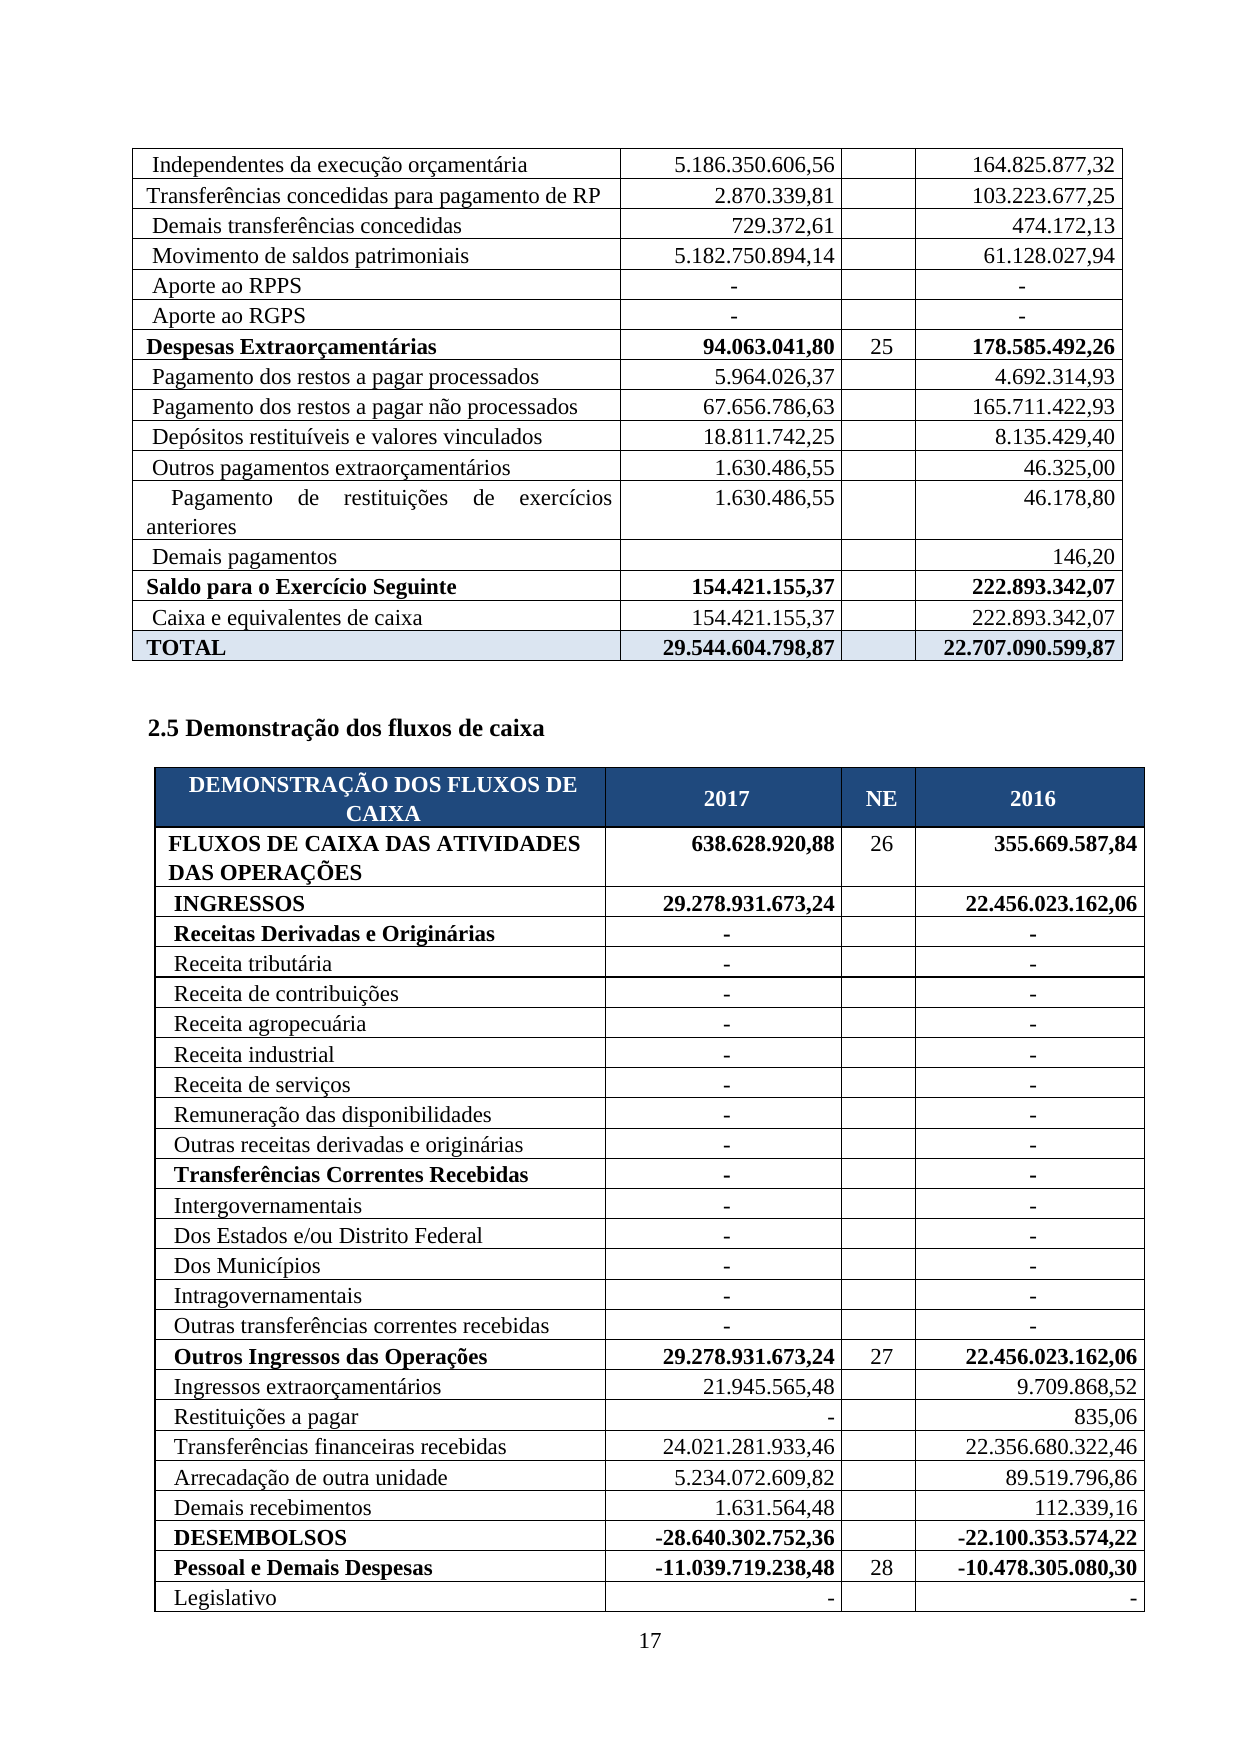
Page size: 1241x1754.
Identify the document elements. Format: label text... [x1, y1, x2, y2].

table_cell Outras transferências correntes recebidas [156, 1310, 605, 1339]
table_cell 178.585.492,26 [916, 330, 1122, 359]
table_cell [842, 1129, 915, 1158]
table_cell Receita industrial [156, 1038, 605, 1067]
table_cell 112.339,16 [916, 1491, 1144, 1520]
table_cell 5.182.750.894,14 [621, 239, 841, 268]
table_cell - [606, 1038, 841, 1067]
table_cell Remuneração das disponibilidades [156, 1098, 605, 1127]
table_cell - [916, 1068, 1144, 1097]
table_cell [842, 390, 915, 419]
table_cell [842, 978, 915, 1007]
table_cell - [606, 917, 841, 946]
table_cell - [916, 1249, 1144, 1278]
table_cell [842, 1098, 915, 1127]
table_cell [842, 1008, 915, 1037]
table_cell - [916, 1038, 1144, 1067]
table_cell Ingressos extraorçamentários [156, 1370, 605, 1399]
table_cell [842, 1280, 915, 1309]
table_cell 29.278.931.673,24 [606, 1340, 841, 1369]
table_cell [842, 1431, 915, 1460]
table_cell - [916, 1280, 1144, 1309]
table_cell - [606, 1280, 841, 1309]
table_cell Arrecadação de outra unidade [156, 1461, 605, 1490]
table_cell 474.172,13 [916, 209, 1122, 238]
table_cell 22.456.023.162,06 [916, 1340, 1144, 1369]
table_cell [842, 1249, 915, 1278]
table_cell [842, 179, 915, 208]
table_cell -28.640.302.752,36 [606, 1521, 841, 1550]
table_cell 1.631.564,48 [606, 1491, 841, 1520]
table_cell [842, 1038, 915, 1067]
table_cell - [916, 1219, 1144, 1248]
table_cell INGRESSOS [156, 887, 605, 916]
table_cell [842, 1461, 915, 1490]
table_cell 61.128.027,94 [916, 239, 1122, 268]
table_cell - [606, 978, 841, 1007]
table_cell Demais recebimentos [156, 1491, 605, 1520]
table_cell Outros pagamentos extraorçamentários [133, 451, 620, 480]
table_cell -11.039.719.238,48 [606, 1551, 841, 1581]
table_cell 5.964.026,37 [621, 360, 841, 389]
table_cell - [916, 300, 1122, 329]
table_cell 8.135.429,40 [916, 421, 1122, 450]
table_cell - [606, 1129, 841, 1158]
table_cell [842, 1068, 915, 1097]
table_cell Receita tributária [156, 947, 605, 976]
table_cell - [606, 1582, 841, 1611]
table_cell - [606, 1098, 841, 1127]
table_cell - [916, 1189, 1144, 1218]
table_cell Pessoal e Demais Despesas [156, 1551, 605, 1581]
table_cell [842, 270, 915, 299]
table_cell -10.478.305.080,30 [916, 1551, 1144, 1581]
table_cell - [916, 1129, 1144, 1158]
table_cell DESEMBOLSOS [156, 1521, 605, 1550]
table_cell Dos Municípios [156, 1249, 605, 1278]
table_cell Caixa e equivalentes de caixa [133, 601, 620, 630]
table_cell 24.021.281.933,46 [606, 1431, 841, 1460]
table_cell 22.356.680.322,46 [916, 1431, 1144, 1460]
table_cell - [916, 1008, 1144, 1037]
table_cell Transferências Correntes Recebidas [156, 1159, 605, 1188]
table_cell [842, 421, 915, 450]
table_cell 4.692.314,93 [916, 360, 1122, 389]
table_cell Transferências concedidas para pagamento de RP [133, 179, 620, 208]
table_header 2016 [916, 768, 1144, 826]
table_cell [842, 1189, 915, 1218]
table_cell 67.656.786,63 [621, 390, 841, 419]
table_cell Receita de serviços [156, 1068, 605, 1097]
table_cell Receita de contribuições [156, 978, 605, 1007]
table_cell 27 [842, 1340, 915, 1369]
table_cell 1.630.486,55 [621, 481, 841, 539]
table_cell Pagamento de restituições de exercícios anteriores [133, 481, 620, 539]
table_cell - [916, 270, 1122, 299]
table_cell 25 [842, 330, 915, 359]
text 2.5 Demonstração dos fluxos de caixa [148, 713, 1152, 742]
table_cell 222.893.342,07 [916, 601, 1122, 630]
table_cell 94.063.041,80 [621, 330, 841, 359]
table_cell [842, 209, 915, 238]
table_cell Despesas Extraorçamentárias [133, 330, 620, 359]
table_cell Aporte ao RGPS [133, 300, 620, 329]
table_cell 22.707.090.599,87 [916, 631, 1122, 660]
table_cell - [606, 1219, 841, 1248]
table_cell 5.186.350.606,56 [621, 149, 841, 178]
table_cell 355.669.587,84 [916, 828, 1144, 886]
table_cell [842, 239, 915, 268]
table_cell Movimento de saldos patrimoniais [133, 239, 620, 268]
table_cell Legislativo [156, 1582, 605, 1611]
table_cell Receita agropecuária [156, 1008, 605, 1037]
table_cell - [606, 1189, 841, 1218]
table_cell Demais transferências concedidas [133, 209, 620, 238]
table_cell Transferências financeiras recebidas [156, 1431, 605, 1460]
table_cell Depósitos restituíveis e valores vinculados [133, 421, 620, 450]
table_cell -22.100.353.574,22 [916, 1521, 1144, 1550]
table_cell 46.178,80 [916, 481, 1122, 539]
table_cell [842, 1582, 915, 1611]
table_cell [842, 540, 915, 569]
table_header NE [842, 768, 915, 826]
table_cell - [606, 1249, 841, 1278]
table_cell [842, 300, 915, 329]
table_cell Pagamento dos restos a pagar não processados [133, 390, 620, 419]
table_cell 29.544.604.798,87 [621, 631, 841, 660]
table_cell [842, 1400, 915, 1429]
table_cell [842, 149, 915, 178]
table_cell 154.421.155,37 [621, 601, 841, 630]
table_cell Receitas Derivadas e Originárias [156, 917, 605, 946]
table_cell [842, 887, 915, 916]
table_cell 146,20 [916, 540, 1122, 569]
table_cell [842, 631, 915, 660]
table_cell 18.811.742,25 [621, 421, 841, 450]
table_cell [842, 360, 915, 389]
table_cell [621, 540, 841, 569]
table_cell FLUXOS DE CAIXA DAS ATIVIDADES DAS OPERAÇÕES [156, 828, 605, 886]
table_cell 89.519.796,86 [916, 1461, 1144, 1490]
table_cell [842, 1159, 915, 1188]
table_cell 103.223.677,25 [916, 179, 1122, 208]
table_cell Independentes da execução orçamentária [133, 149, 620, 178]
table_cell 1.630.486,55 [621, 451, 841, 480]
table_cell [842, 917, 915, 946]
table_cell 2.870.339,81 [621, 179, 841, 208]
table_cell - [606, 1068, 841, 1097]
table_cell [842, 481, 915, 539]
table_cell Pagamento dos restos a pagar processados [133, 360, 620, 389]
table_cell 5.234.072.609,82 [606, 1461, 841, 1490]
table_cell 164.825.877,32 [916, 149, 1122, 178]
table_cell - [621, 300, 841, 329]
table_cell 21.945.565,48 [606, 1370, 841, 1399]
table_cell - [916, 1159, 1144, 1188]
table_cell - [916, 947, 1144, 976]
table_cell Outros Ingressos das Operações [156, 1340, 605, 1369]
table_cell 165.711.422,93 [916, 390, 1122, 419]
table_cell - [916, 1098, 1144, 1127]
table_cell - [606, 947, 841, 976]
table_cell Intergovernamentais [156, 1189, 605, 1218]
table_header 2017 [606, 768, 841, 826]
table_cell [842, 451, 915, 480]
table_cell - [606, 1400, 841, 1429]
table_cell - [916, 978, 1144, 1007]
table_cell TOTAL [133, 631, 620, 660]
table_cell [842, 571, 915, 600]
table_cell 46.325,00 [916, 451, 1122, 480]
table_cell 222.893.342,07 [916, 571, 1122, 600]
table_cell - [606, 1159, 841, 1188]
table_cell [842, 947, 915, 976]
table_cell - [606, 1310, 841, 1339]
table_cell 29.278.931.673,24 [606, 887, 841, 916]
table_cell [842, 1370, 915, 1399]
table_cell - [606, 1008, 841, 1037]
table_cell 28 [842, 1551, 915, 1581]
table_cell [842, 1219, 915, 1248]
table_cell Outras receitas derivadas e originárias [156, 1129, 605, 1158]
table_cell - [621, 270, 841, 299]
table_cell Aporte ao RPPS [133, 270, 620, 299]
table_cell [842, 601, 915, 630]
table_cell - [916, 1582, 1144, 1611]
table_cell 9.709.868,52 [916, 1370, 1144, 1399]
table_cell 729.372,61 [621, 209, 841, 238]
table_cell Restituições a pagar [156, 1400, 605, 1429]
table_cell 154.421.155,37 [621, 571, 841, 600]
table_cell Dos Estados e/ou Distrito Federal [156, 1219, 605, 1248]
table_cell 22.456.023.162,06 [916, 887, 1144, 916]
table_cell 835,06 [916, 1400, 1144, 1429]
table_cell [842, 1310, 915, 1339]
table_cell Demais pagamentos [133, 540, 620, 569]
table_cell [842, 1491, 915, 1520]
table_cell - [916, 917, 1144, 946]
table_cell - [916, 1310, 1144, 1339]
table_cell Saldo para o Exercício Seguinte [133, 571, 620, 600]
table_header DEMONSTRAÇÃO DOS FLUXOS DE CAIXA [156, 768, 605, 826]
table_cell 26 [842, 828, 915, 886]
table_cell 638.628.920,88 [606, 828, 841, 886]
table_cell Intragovernamentais [156, 1280, 605, 1309]
table_cell [842, 1521, 915, 1550]
